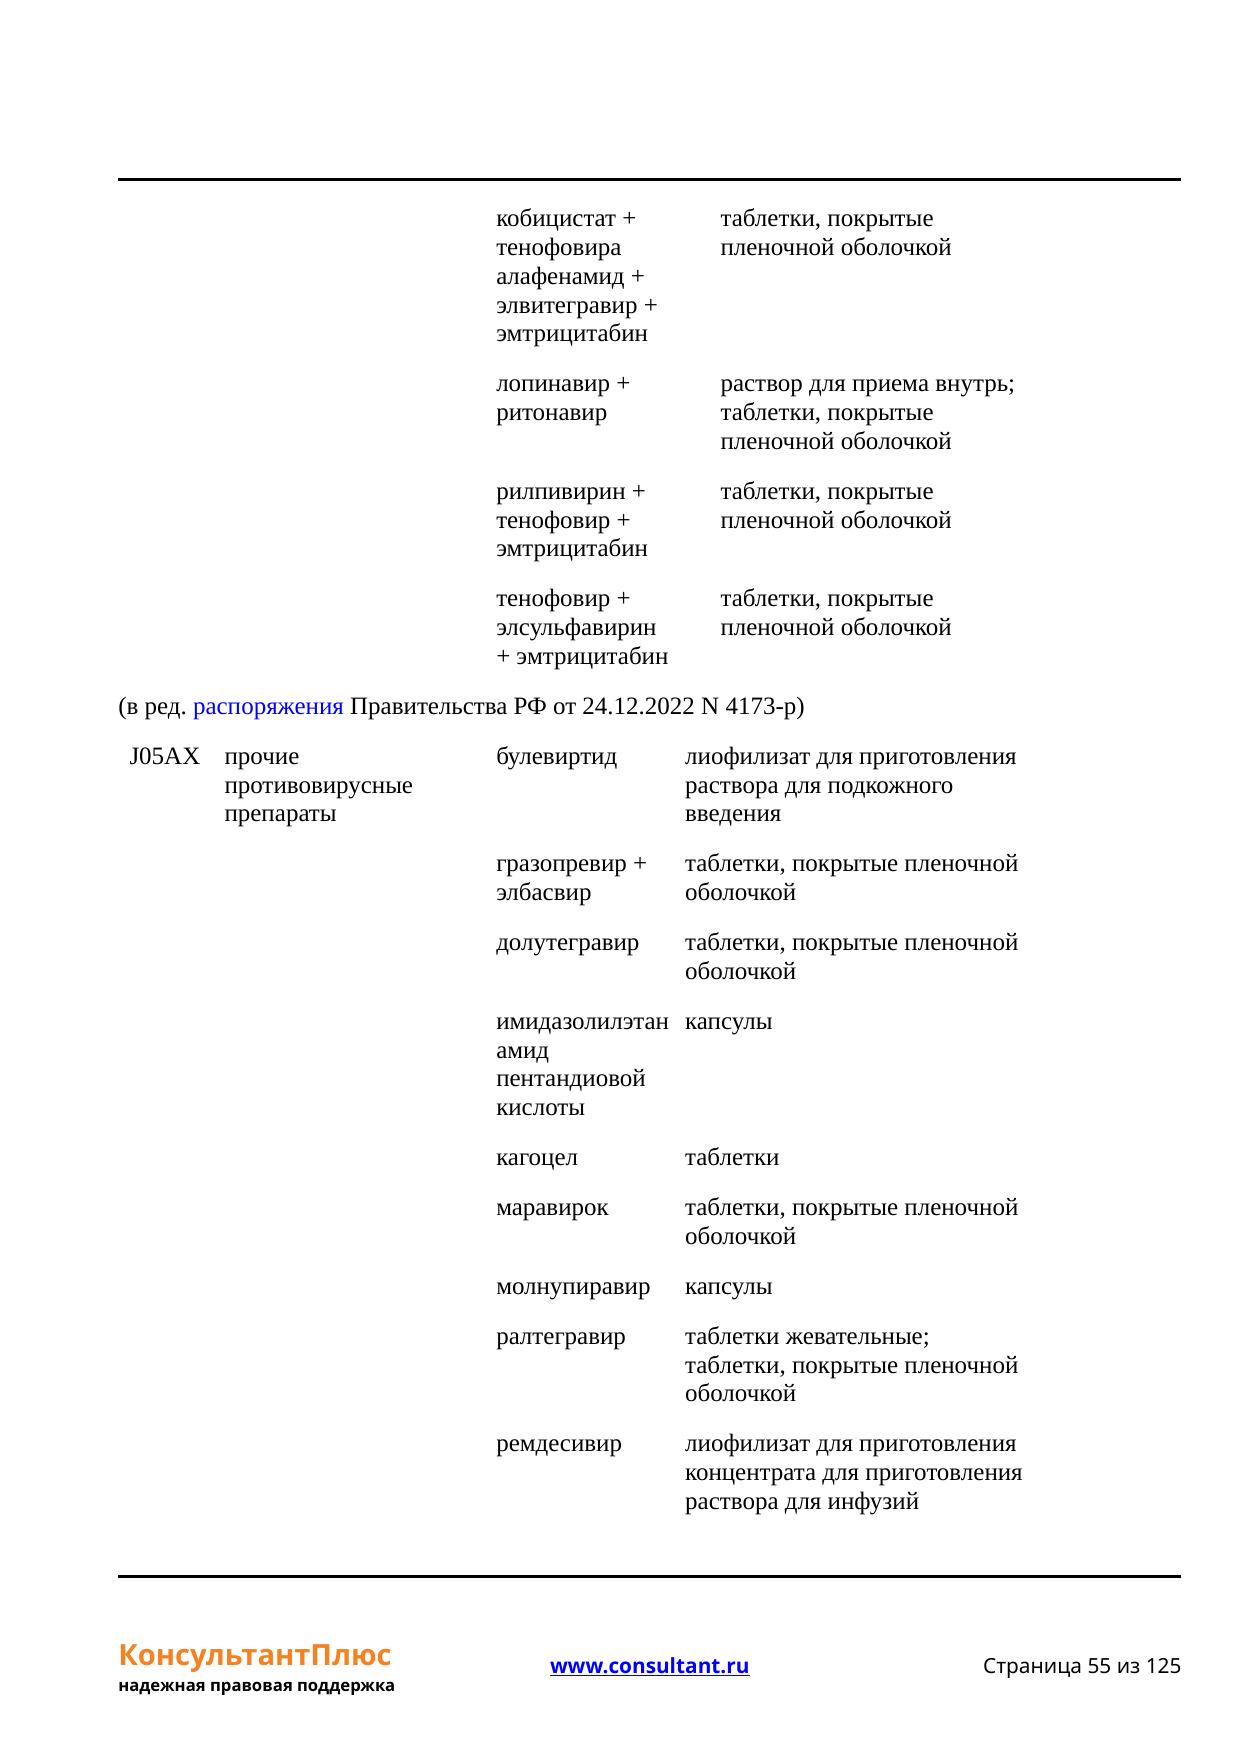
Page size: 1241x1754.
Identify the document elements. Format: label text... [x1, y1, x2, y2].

table_cell таблетки, покрытые пленочной оболочкой [679, 1182, 1056, 1260]
table_cell таблетки [679, 1132, 1056, 1182]
table_cell [112, 1418, 218, 1525]
table_cell [112, 1260, 218, 1310]
table_cell [218, 465, 489, 573]
table_cell ралтегравир [490, 1310, 678, 1418]
table_cell [112, 1132, 218, 1182]
table_cell [218, 1260, 489, 1310]
table_cell [112, 358, 218, 465]
table_cell [112, 917, 218, 995]
table_cell [112, 465, 218, 573]
table_cell тенофовир + элсульфавирин + эмтрицитабин [490, 573, 678, 680]
table_cell молнупиравир [490, 1260, 678, 1310]
table_cell лиофилизат для приготовления концентрата для приготовления раствора для инфузий [679, 1418, 1056, 1525]
table_cell J05AX [112, 730, 218, 838]
table_cell таблетки, покрытые пленочной оболочкой [679, 465, 1056, 573]
table_cell долутегравир [490, 917, 678, 995]
table_cell булевиртид [490, 730, 678, 838]
table_cell [218, 1418, 489, 1525]
table_cell [112, 1310, 218, 1418]
table_cell капсулы [679, 995, 1056, 1132]
table_cell [218, 1310, 489, 1418]
table_cell таблетки, покрытые пленочной оболочкой [679, 193, 1056, 358]
table_cell [218, 995, 489, 1132]
table_cell раствор для приема внутрь; таблетки, покрытые пленочной оболочкой [679, 358, 1056, 465]
table_cell [112, 838, 218, 917]
table_cell имидазолилэтанамид пентандиовой кислоты [490, 995, 678, 1132]
table_cell [112, 1182, 218, 1260]
table_cell рилпивирин + тенофовир + эмтрицитабин [490, 465, 678, 573]
table_cell [112, 995, 218, 1132]
table_cell таблетки, покрытые пленочной оболочкой [679, 573, 1056, 680]
table_cell таблетки жевательные; таблетки, покрытые пленочной оболочкой [679, 1310, 1056, 1418]
table_cell [218, 1182, 489, 1260]
table_cell [112, 193, 218, 358]
table_cell [218, 358, 489, 465]
table_cell капсулы [679, 1260, 1056, 1310]
table_cell [218, 1132, 489, 1182]
table_cell [218, 838, 489, 917]
table_cell лопинавир + ритонавир [490, 358, 678, 465]
table_cell [218, 193, 489, 358]
table_cell кагоцел [490, 1132, 678, 1182]
table_cell [218, 917, 489, 995]
table_cell маравирок [490, 1182, 678, 1260]
table_cell кобицистат + тенофовира алафенамид + элвитегравир + эмтрицитабин [490, 193, 678, 358]
table_cell гразопревир + элбасвир [490, 838, 678, 917]
table_cell [112, 573, 218, 680]
table_cell (в ред. распоряжения Правительства РФ от 24.12.2022 N 4173-р) [112, 680, 1056, 730]
table_cell таблетки, покрытые пленочной оболочкой [679, 917, 1056, 995]
table_cell [218, 573, 489, 680]
table_cell прочие противовирусные препараты [218, 730, 489, 838]
table_cell ремдесивир [490, 1418, 678, 1525]
table_cell лиофилизат для приготовления раствора для подкожного введения [679, 730, 1056, 838]
table_cell таблетки, покрытые пленочной оболочкой [679, 838, 1056, 917]
